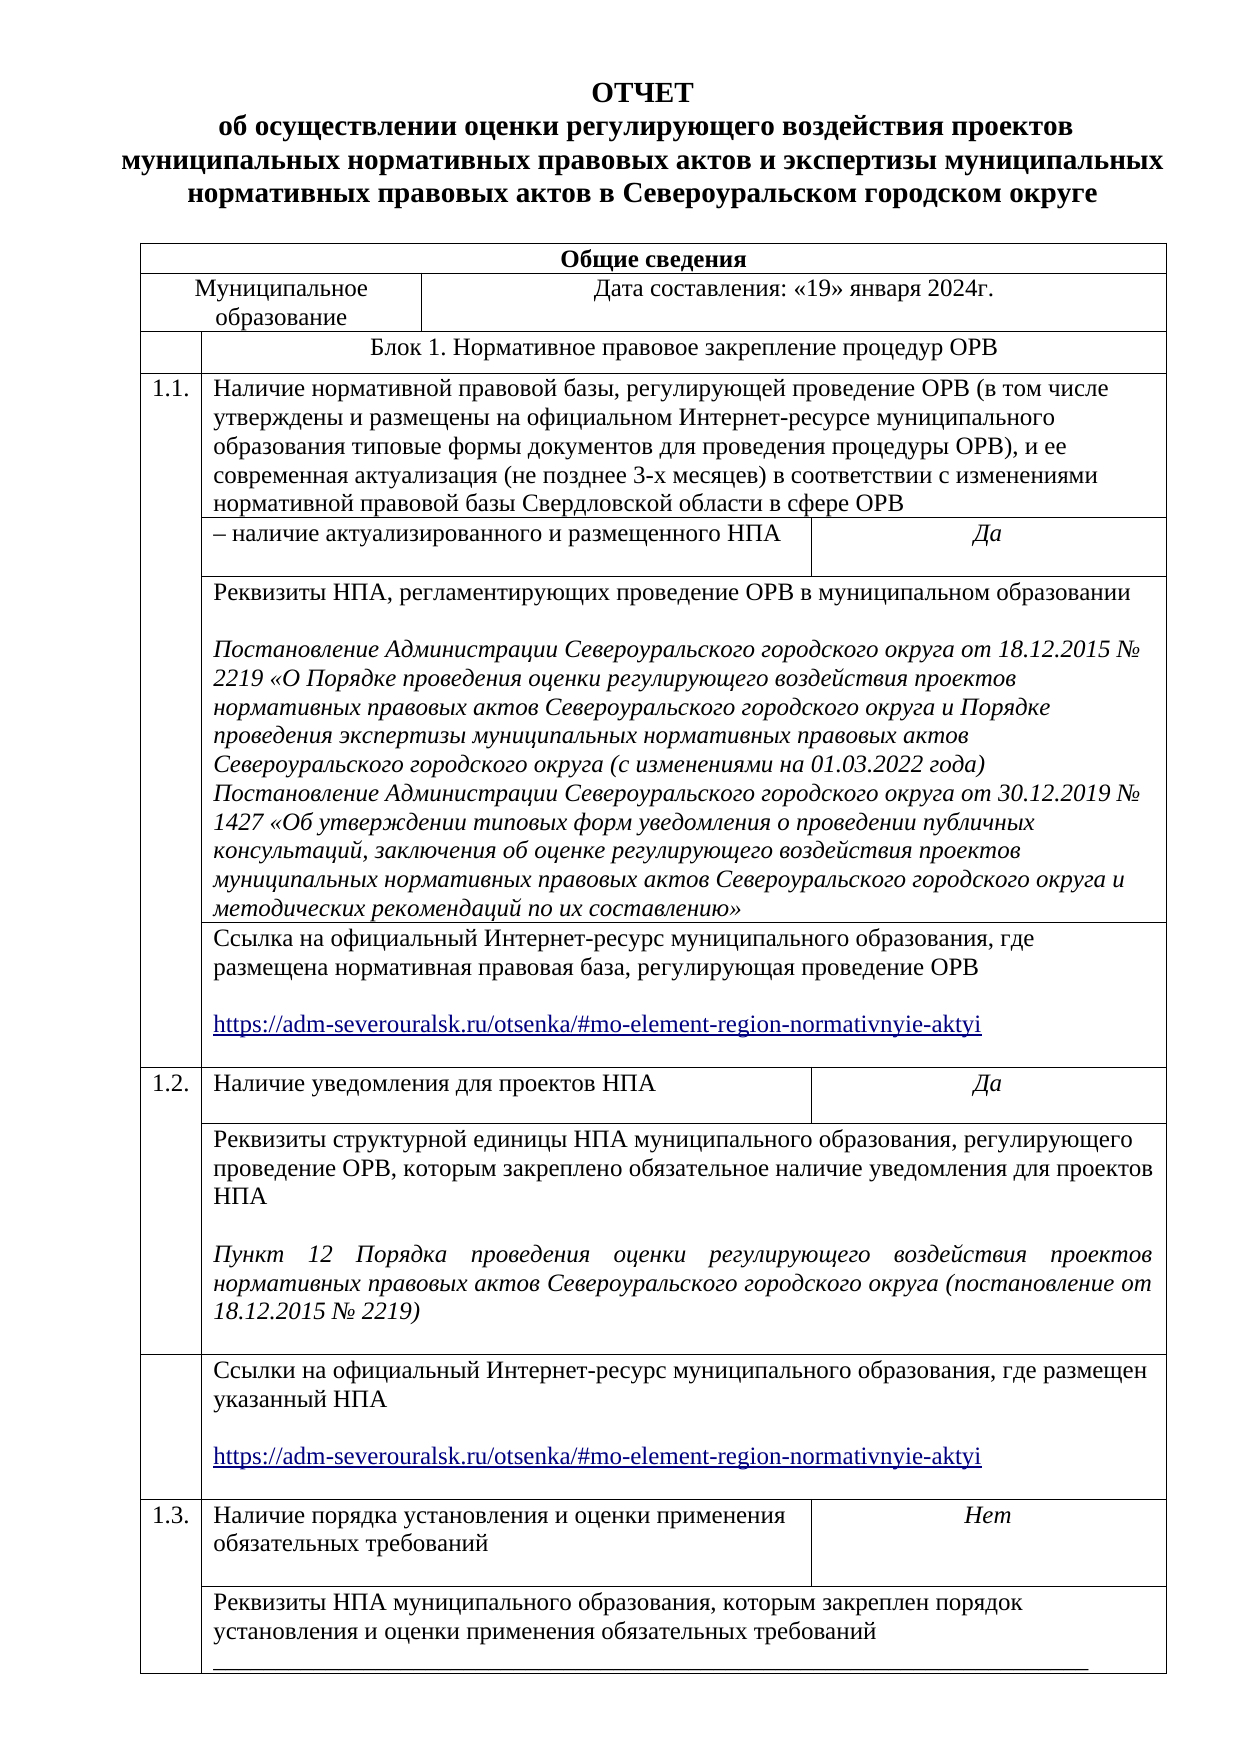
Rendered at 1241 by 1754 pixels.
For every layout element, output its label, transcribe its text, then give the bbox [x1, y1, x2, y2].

table_cell Ссылка на официальный Интернет-ресурс муниципального образования, где размещена нормативная правовая база, регулирующая проведение ОРВ https://adm-severouralsk.ru/otsenka/#mo-element-region-normativnyie-aktyi [202, 923, 1166, 1067]
table_cell 1.2. [141, 1068, 201, 1354]
table_cell 1.1. [141, 374, 201, 1067]
text ОТЧЕТ [118, 75, 1167, 108]
table_cell Наличие уведомления для проектов НПА [202, 1068, 811, 1123]
table_cell Наличие порядка установления и оценки применения обязательных требований [202, 1500, 811, 1586]
table_header Общие сведения [141, 244, 1166, 272]
table_cell – наличие актуализированного и размещенного НПА [202, 518, 811, 576]
table_cell Реквизиты НПА, регламентирующих проведение ОРВ в муниципальном образовании Постановление Администрации Североуральского городского округа от 18.12.2015 № 2219 «О Порядке проведения оценки регулирующего воздействия проектов нормативных правовых актов Североуральского городского округа и Порядке проведения экспертизы муниципальных нормативных правовых актов Североуральского городского округа (с изменениями на 01.03.2022 года) Постановление Администрации Североуральского городского округа от 30.12.2019 № 1427 «Об утверждении типовых форм уведомления о проведении публичных консультаций, заключения об оценке регулирующего воздействия проектов муниципальных нормативных правовых актов Североуральского городского округа и методических рекомендаций по их составлению» [202, 577, 1166, 922]
table_cell Муниципальное образование [141, 274, 421, 331]
table_cell [141, 332, 201, 372]
table_cell Нет [812, 1500, 1166, 1586]
table_cell [141, 1355, 201, 1499]
table_cell Да [812, 518, 1166, 576]
table_cell Наличие нормативной правовой базы, регулирующей проведение ОРВ (в том числе утверждены и размещены на официальном Интернет-ресурсе муниципального образования типовые формы документов для проведения процедуры ОРВ), и ее современная актуализация (не позднее 3-х месяцев) в соответствии с изменениями нормативной правовой базы Свердловской области в сфере ОРВ [202, 374, 1166, 517]
text об осуществлении оценки регулирующего воздействия проектов муниципальных нормативных правовых актов и экспертизы муниципальных нормативных правовых актов в Североуральском городском округе [118, 108, 1167, 209]
table_cell Дата составления: «19» января 2024г. [422, 274, 1166, 331]
table_cell 1.3. [141, 1500, 201, 1673]
table_cell Ссылки на официальный Интернет-ресурс муниципального образования, где размещен указанный НПА https://adm-severouralsk.ru/otsenka/#mo-element-region-normativnyie-aktyi [202, 1355, 1166, 1499]
table_cell Реквизиты структурной единицы НПА муниципального образования, регулирующего проведение ОРВ, которым закреплено обязательное наличие уведомления для проектов НПА Пункт 12 Порядка проведения оценки регулирующего воздействия проектов нормативных правовых актов Североуральского городского округа (постановление от 18.12.2015 № 2219) [202, 1124, 1166, 1354]
table_cell Да [812, 1068, 1166, 1123]
table_cell Реквизиты НПА муниципального образования, которым закреплен порядок установления и оценки применения обязательных требований ______________________________________________________________________ [202, 1587, 1166, 1673]
table_cell Блок 1. Нормативное правовое закрепление процедур ОРВ [202, 332, 1166, 372]
